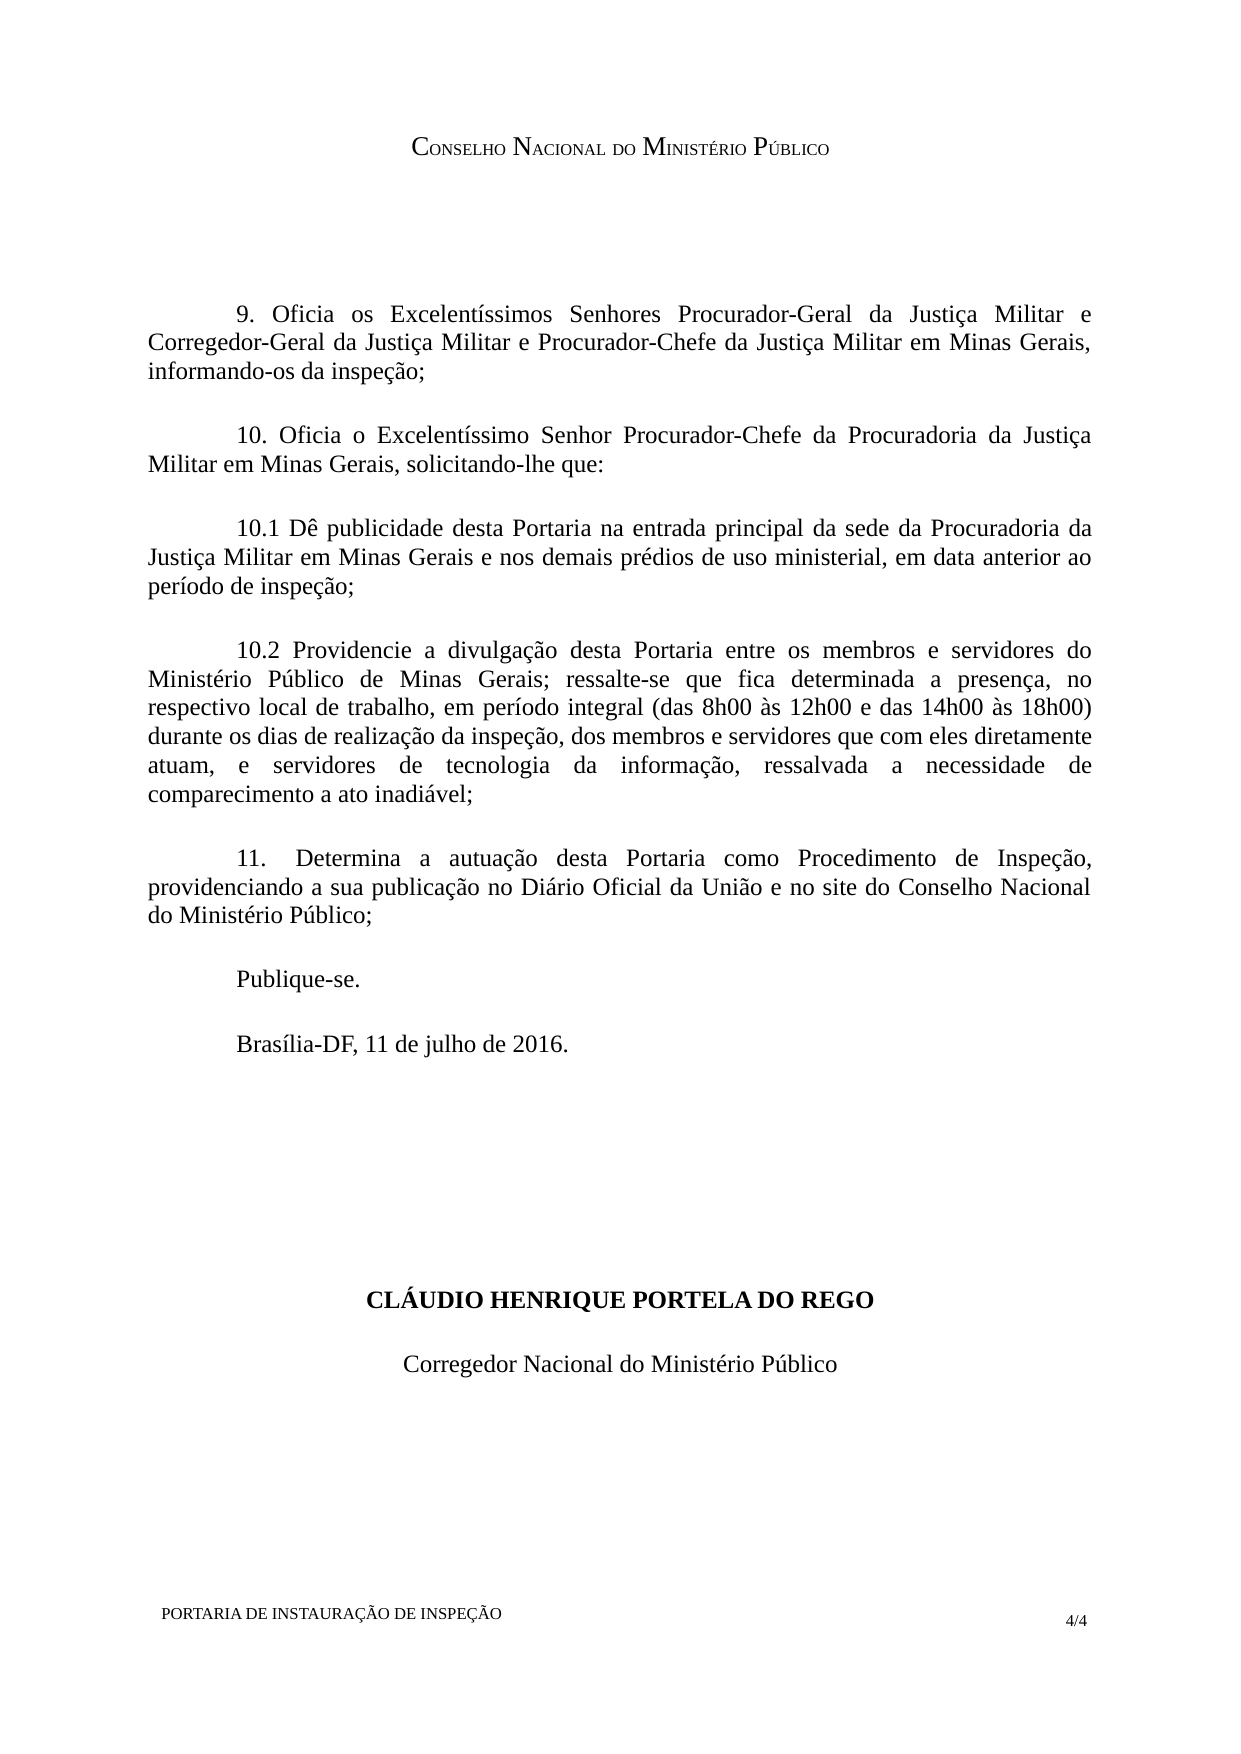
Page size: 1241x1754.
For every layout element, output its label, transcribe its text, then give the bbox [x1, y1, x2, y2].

text Publique-se. [148, 964, 1093, 993]
text Brasília-DF, 11 de julho de 2016. [148, 1029, 1093, 1057]
text CLÁUDIO HENRIQUE PORTELA DO REGO [148, 1285, 1093, 1314]
text 10.2 Providencie a divulgação desta Portaria entre os membros e servidores do Ministério Público de Minas Gerais; ressalte-se que fica determinada a presença, no respectivo local de trabalho, em período integral (das 8h00 às 12h00 e das 14h00 às 18h00) durante os dias de realização da inspeção, dos membros e servidores que com eles diretamente atuam, e servidores de tecnologia da informação, ressalvada a necessidade de comparecimento a ato inadiável; [148, 635, 1093, 807]
text 11. Determina a autuação desta Portaria como Procedimento de Inspeção, providenciando a sua publicação no Diário Oficial da União e no site do Conselho Nacional do Ministério Público; [148, 843, 1093, 929]
text 9. Oficia os Excelentíssimos Senhores Procurador-Geral da Justiça Militar e Corregedor-Geral da Justiça Militar e Procurador-Chefe da Justiça Militar em Minas Gerais, informando-os da inspeção; [148, 299, 1093, 385]
text 10. Oficia o Excelentíssimo Senhor Procurador-Chefe da Procuradoria da Justiça Militar em Minas Gerais, solicitando-lhe que: [148, 420, 1093, 478]
text Corregedor Nacional do Ministério Público [148, 1349, 1093, 1378]
text 10.1 Dê publicidade desta Portaria na entrada principal da sede da Procuradoria da Justiça Militar em Minas Gerais e nos demais prédios de uso ministerial, em data anterior ao período de inspeção; [148, 513, 1093, 599]
